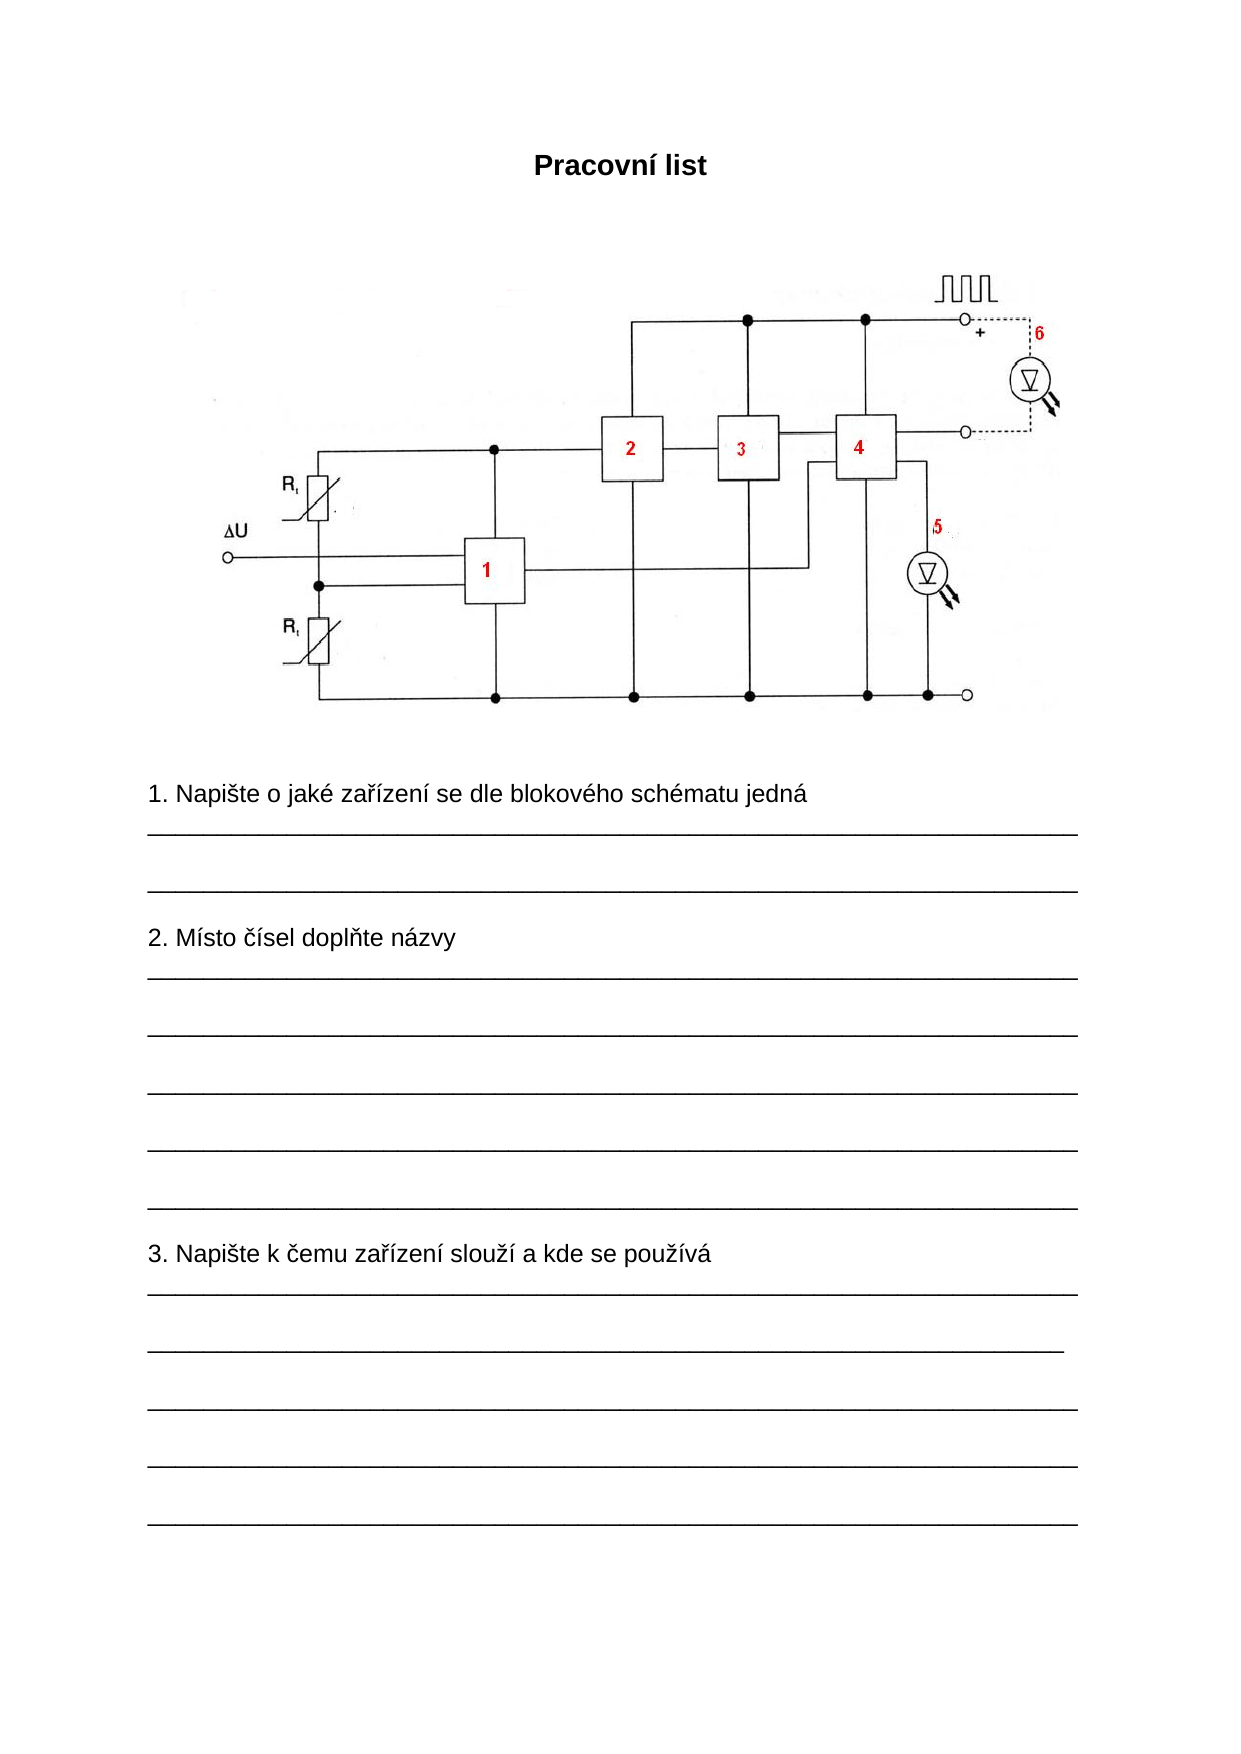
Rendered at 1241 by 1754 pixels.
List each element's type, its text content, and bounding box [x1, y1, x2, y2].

text 3. Napište k čemu zařízení slouží a kde se používá [148, 1239, 1086, 1268]
text ___________________________________________________________________ [148, 808, 1091, 836]
text ___________________________________________________________________ [148, 951, 1097, 980]
text ___________________________________________________________________ [148, 1383, 1086, 1411]
picture [180, 272, 1060, 712]
text 2. Místo čísel doplňte názvy [148, 923, 1089, 951]
text ___________________________________________________________________ [148, 1009, 1086, 1038]
text Pracovní list [148, 148, 1093, 181]
text ___________________________________________________________________ [148, 1124, 1086, 1153]
text __________________________________________________________________ [148, 1325, 1086, 1354]
text ___________________________________________________________________ [148, 1066, 1086, 1095]
text ___________________________________________________________________ [148, 1498, 1086, 1526]
text 1. Napište o jaké zařízení se dle blokového schématu jedná [148, 779, 1093, 808]
text ___________________________________________________________________ [148, 1181, 1086, 1210]
text ___________________________________________________________________ [148, 1268, 1086, 1296]
text ___________________________________________________________________ [148, 865, 1093, 894]
text ___________________________________________________________________ [148, 1440, 1086, 1469]
